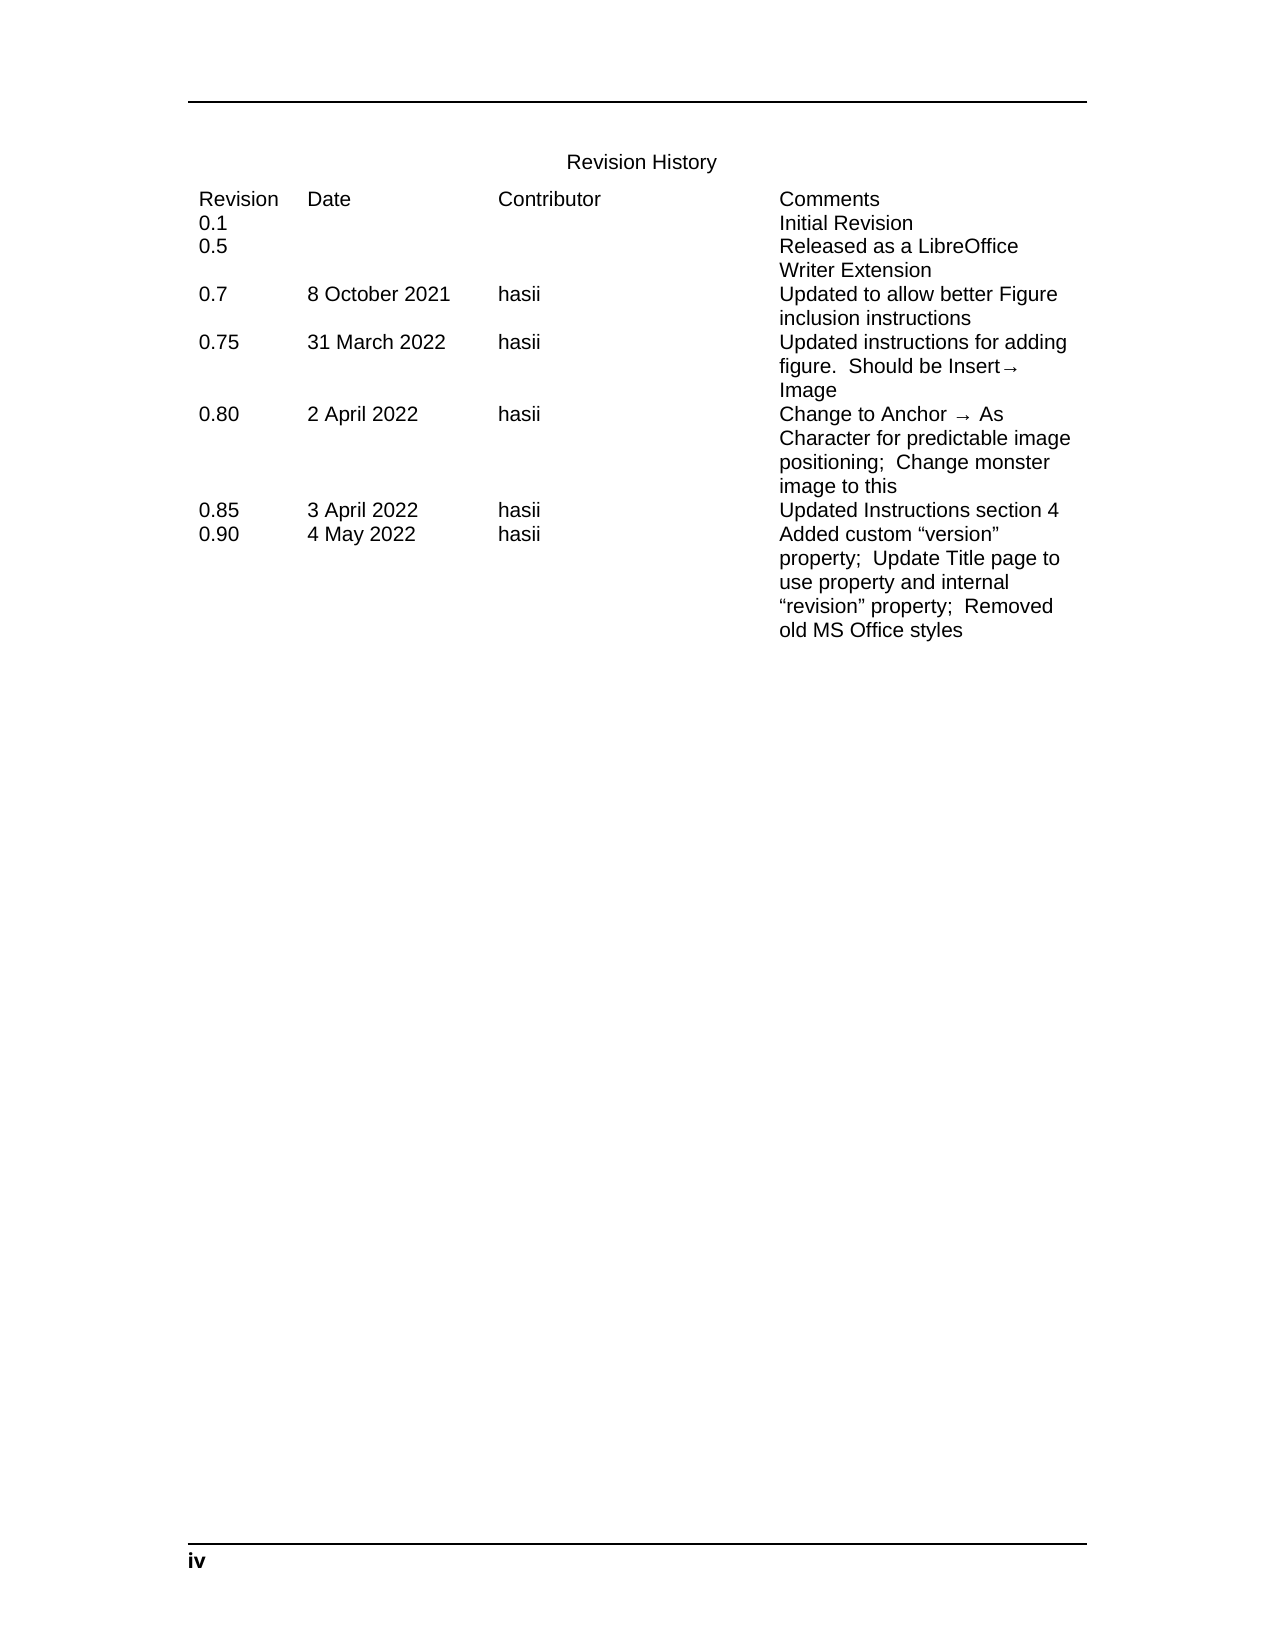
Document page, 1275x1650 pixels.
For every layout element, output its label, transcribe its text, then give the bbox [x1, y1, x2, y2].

table_header Comments [768, 186, 1087, 210]
table_cell 4 May 2022 [296, 522, 487, 642]
table_cell Added custom “version” property; Update Title page to use property and internal “revision” property; Removed old MS Office styles [768, 522, 1087, 642]
table_cell Initial Revision [768, 210, 1087, 234]
table_cell Change to Anchor → As Character for predictable image positioning; Change monster image to this [768, 402, 1087, 498]
table_cell 3 April 2022 [296, 498, 487, 522]
table_cell 0.75 [188, 330, 296, 402]
table_cell 31 March 2022 [296, 330, 487, 402]
table_cell Updated to allow better Figure inclusion instructions [768, 282, 1087, 330]
table_cell hasii [487, 282, 768, 330]
table_cell 0.90 [188, 522, 296, 642]
table_cell [296, 210, 487, 234]
table_cell 0.85 [188, 498, 296, 522]
table_cell 8 October 2021 [296, 282, 487, 330]
table_cell hasii [487, 498, 768, 522]
table_cell 0.7 [188, 282, 296, 330]
table_cell [487, 234, 768, 282]
table_cell hasii [487, 330, 768, 402]
table_cell Updated instructions for adding figure. Should be Insert→ Image [768, 330, 1087, 402]
table_cell Updated Instructions section 4 [768, 498, 1087, 522]
table_cell [296, 234, 487, 282]
table_cell Released as a LibreOffice Writer Extension [768, 234, 1087, 282]
table_cell 2 April 2022 [296, 402, 487, 498]
text Revision History [187, 150, 1087, 174]
table_cell hasii [487, 402, 768, 498]
table_cell [487, 210, 768, 234]
table_cell 0.80 [188, 402, 296, 498]
table_cell 0.1 [188, 210, 296, 234]
table_header Revision [188, 186, 296, 210]
table_cell 0.5 [188, 234, 296, 282]
table_header Contributor [487, 186, 768, 210]
table_cell hasii [487, 522, 768, 642]
table_header Date [296, 186, 487, 210]
